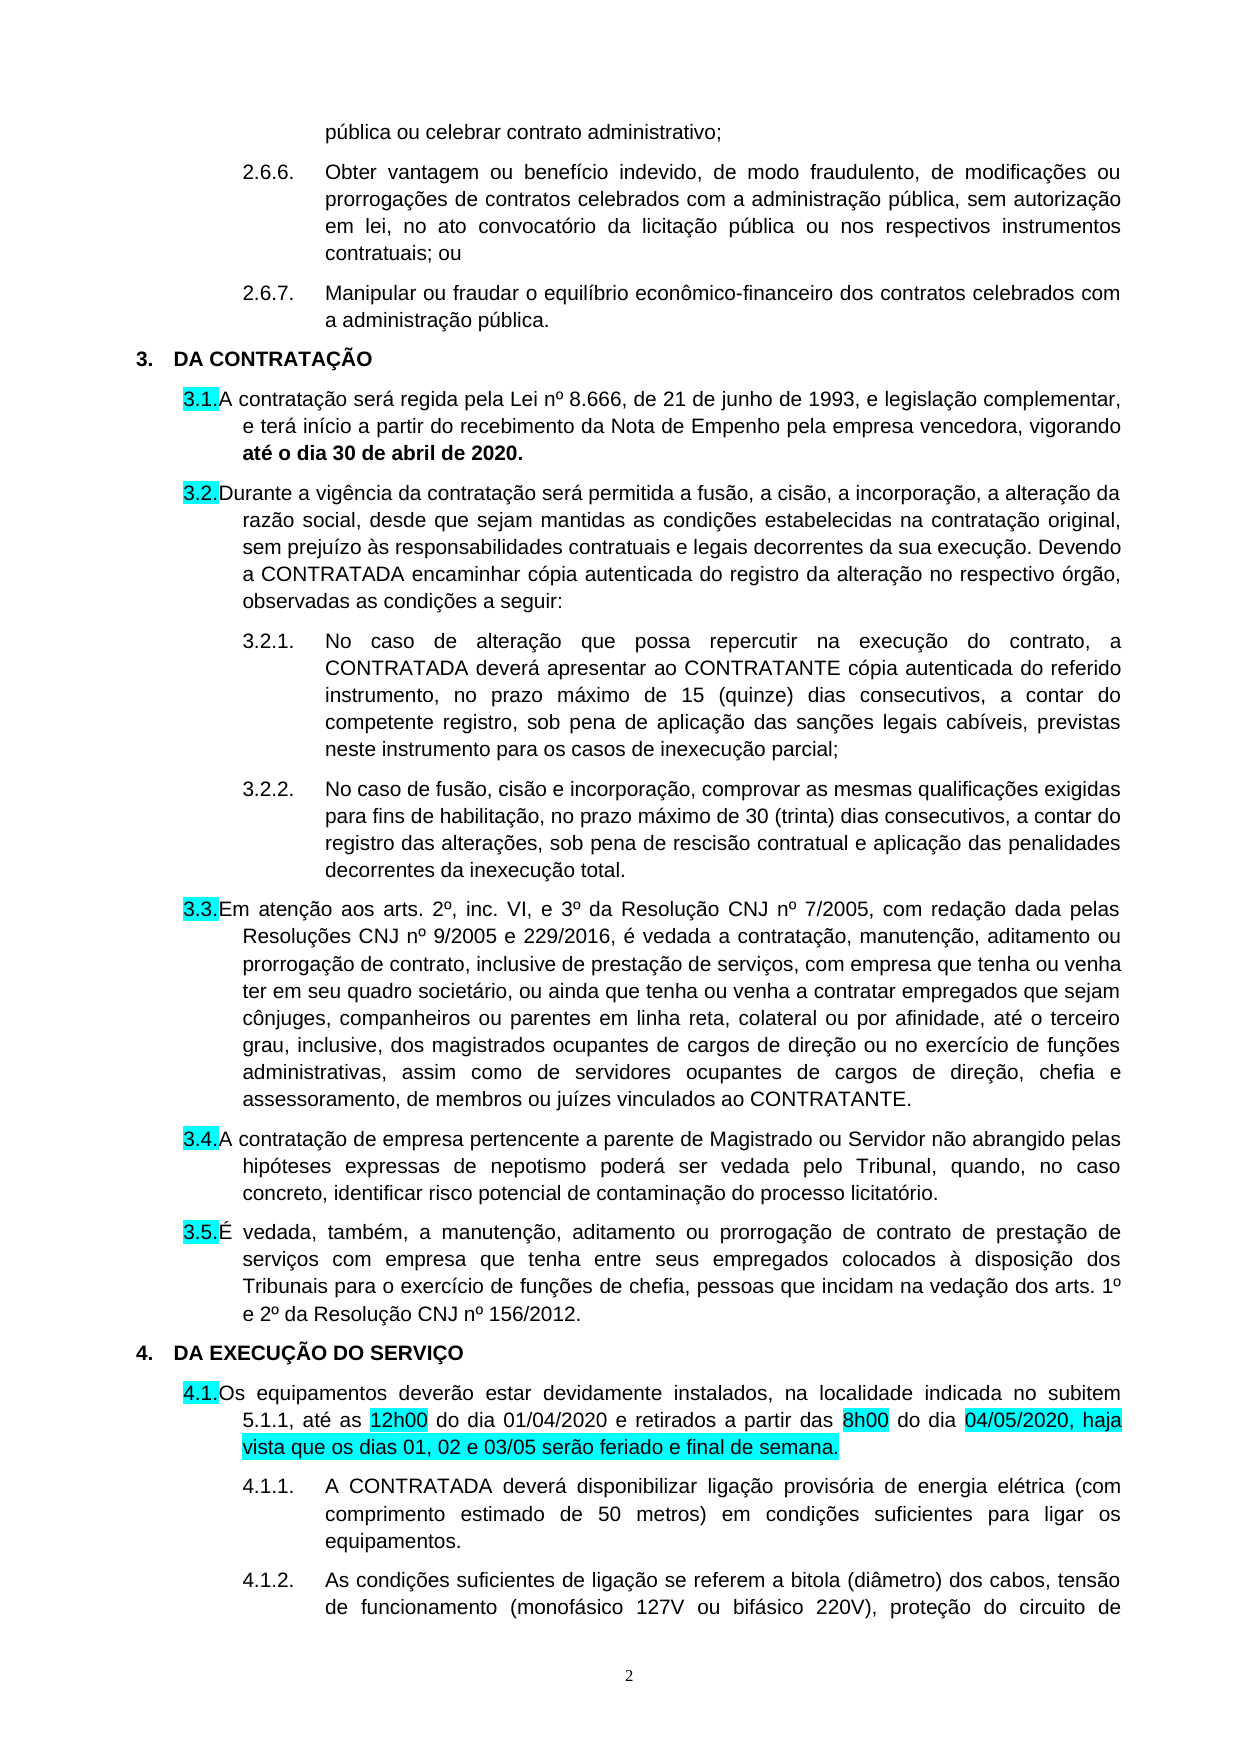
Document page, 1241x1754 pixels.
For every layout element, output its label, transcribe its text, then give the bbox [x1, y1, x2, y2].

list Os equipamentos deverão estar devidamente instalados, na localidade indicada no subitem 5.1.1, até as 12h00 do dia 01/04/2020 e retirados a partir das 8h00 do dia 04/05/2020, haja vista que os dias 01, 02 e 03/05 serão feriado e final de semana. [183, 1378, 1122, 1460]
list As condições suficientes de ligação se referem a bitola (diâmetro) dos cabos, tensão de funcionamento (monofásico 127V ou bifásico 220V), proteção do circuito de [242, 1566, 1122, 1620]
list A contratação de empresa pertencente a parente de Magistrado ou Servidor não abrangido pelas hipóteses expressas de nepotismo poderá ser vedada pelo Tribunal, quando, no caso concreto, identificar risco potencial de contaminação do processo licitatório. [183, 1124, 1122, 1206]
list No caso de alteração que possa repercutir na execução do contrato, a CONTRATADA deverá apresentar ao CONTRATANTE cópia autenticada do referido instrumento, no prazo máximo de 15 (quinze) dias consecutivos, a contar do competente registro, sob pena de aplicação das sanções legais cabíveis, previstas neste instrumento para os casos de inexecução parcial; [242, 626, 1122, 762]
list DA EXECUÇÃO DO SERVIÇO [136, 1339, 1122, 1366]
list Durante a vigência da contratação será permitida a fusão, a cisão, a incorporação, a alteração da razão social, desde que sejam mantidas as condições estabelecidas na contratação original, sem prejuízo às responsabilidades contratuais e legais decorrentes da sua execução. Devendo a CONTRATADA encaminhar cópia autenticada do registro da alteração no respectivo órgão, observadas as condições a seguir: [183, 478, 1122, 614]
list pública ou celebrar contrato administrativo; [242, 118, 1122, 145]
list Manipular ou fraudar o equilíbrio econômico-financeiro dos contratos celebrados com a administração pública. [242, 278, 1122, 333]
list DA CONTRATAÇÃO [136, 345, 1122, 372]
list Obter vantagem ou benefício indevido, de modo fraudulento, de modificações ou prorrogações de contratos celebrados com a administração pública, sem autorização em lei, no ato convocatório da licitação pública ou nos respectivos instrumentos contratuais; ou [242, 158, 1122, 266]
list É vedada, também, a manutenção, aditamento ou prorrogação de contrato de prestação de serviços com empresa que tenha entre seus empregados colocados à disposição dos Tribunais para o exercício de funções de chefia, pessoas que incidam na vedação dos arts. 1º e 2º da Resolução CNJ nº 156/2012. [183, 1218, 1122, 1326]
list No caso de fusão, cisão e incorporação, comprovar as mesmas qualificações exigidas para fins de habilitação, no prazo máximo de 30 (trinta) dias consecutivos, a contar do registro das alterações, sob pena de rescisão contratual e aplicação das penalidades decorrentes da inexecução total. [242, 774, 1122, 883]
list A contratação será regida pela Lei nº 8.666, de 21 de junho de 1993, e legislação complementar, e terá início a partir do recebimento da Nota de Empenho pela empresa vencedora, vigorando até o dia 30 de abril de 2020. [183, 385, 1122, 466]
list Em atenção aos arts. 2º, inc. VI, e 3º da Resolução CNJ nº 7/2005, com redação dada pelas Resoluções CNJ nº 9/2005 e 229/2016, é vedada a contratação, manutenção, aditamento ou prorrogação de contrato, inclusive de prestação de serviços, com empresa que tenha ou venha ter em seu quadro societário, ou ainda que tenha ou venha a contratar empregados que sejam cônjuges, companheiros ou parentes em linha reta, colateral ou por afinidade, até o terceiro grau, inclusive, dos magistrados ocupantes de cargos de direção ou no exercício de funções administrativas, assim como de servidores ocupantes de cargos de direção, chefia e assessoramento, de membros ou juízes vinculados ao CONTRATANTE. [183, 895, 1122, 1112]
list A CONTRATADA deverá disponibilizar ligação provisória de energia elétrica (com comprimento estimado de 50 metros) em condições suficientes para ligar os equipamentos. [242, 1472, 1122, 1553]
